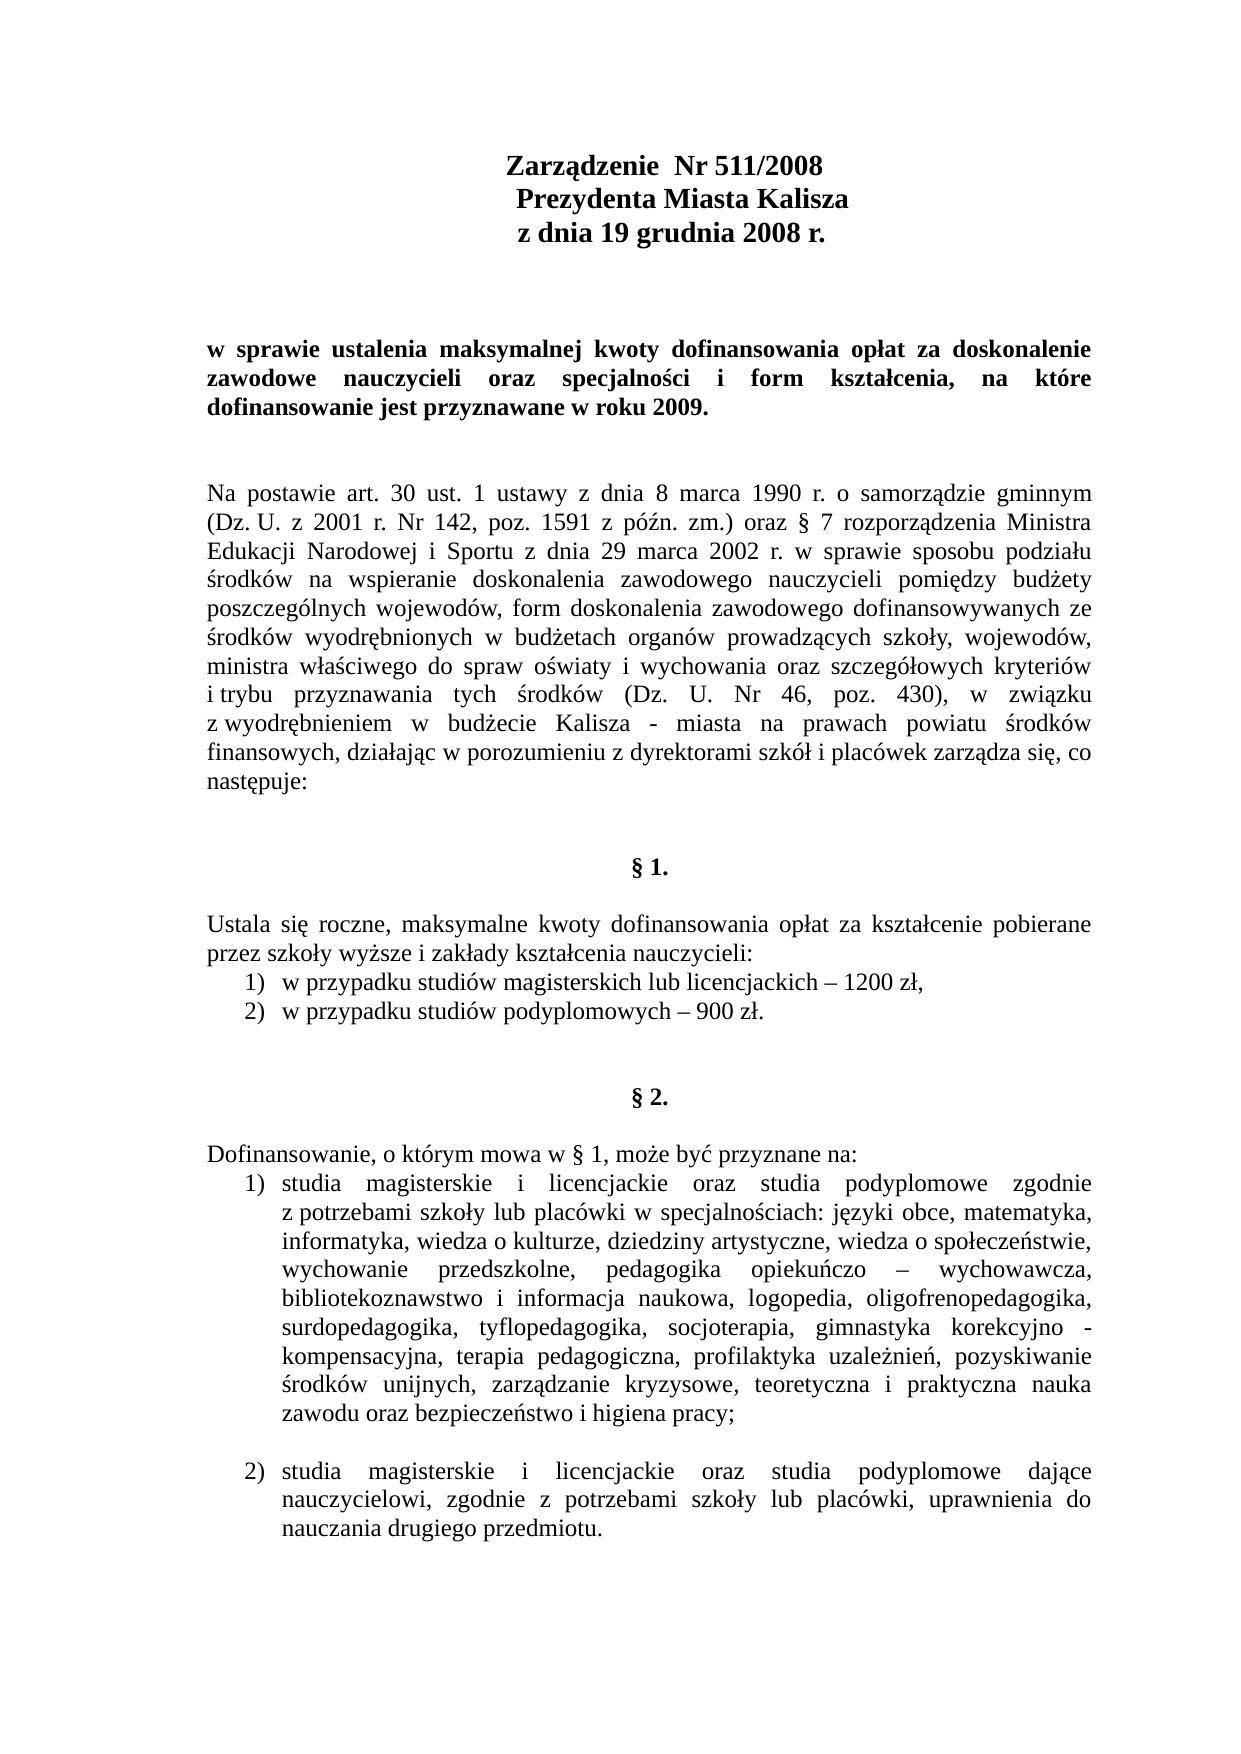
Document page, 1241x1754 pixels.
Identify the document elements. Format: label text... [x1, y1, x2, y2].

text Prezydenta Miasta Kalisza [207, 181, 1092, 215]
text § 1. [207, 852, 1092, 881]
text Ustala się roczne, maksymalne kwoty dofinansowania opłat za kształcenie pobierane przez szkoły wyższe i zakłady kształcenia nauczycieli: [207, 909, 1092, 967]
list studia magisterskie i licencjackie oraz studia podyplomowe zgodnie z potrzebami szkoły lub placówki w specjalnościach: języki obce, matematyka, informatyka, wiedza o kulturze, dziedziny artystyczne, wiedza o społeczeństwie, wychowanie przedszkolne, pedagogika opiekuńczo – wychowawcza, bibliotekoznawstwo i informacja naukowa, logopedia, oligofrenopedagogika, surdopedagogika, tyflopedagogika, socjoterapia, gimnastyka korekcyjno - kompensacyjna, terapia pedagogiczna, profilaktyka uzależnień, pozyskiwanie środków unijnych, zarządzanie kryzysowe, teoretyczna i praktyczna nauka zawodu oraz bezpieczeństwo i higiena pracy; [244, 1168, 1092, 1427]
text z dnia 19 grudnia 2008 r. [207, 215, 1092, 248]
list w przypadku studiów podyplomowych – 900 zł. [244, 996, 1092, 1024]
list studia magisterskie i licencjackie oraz studia podyplomowe dające nauczycielowi, zgodnie z potrzebami szkoły lub placówki, uprawnienia do nauczania drugiego przedmiotu. [244, 1456, 1092, 1542]
text Dofinansowanie, o którym mowa w § 1, może być przyznane na: [207, 1139, 1092, 1168]
list w przypadku studiów magisterskich lub licencjackich – 1200 zł, [244, 967, 1092, 996]
text § 2. [207, 1082, 1092, 1111]
text Na postawie art. 30 ust. 1 ustawy z dnia 8 marca 1990 r. o samorządzie gminnym (Dz. U. z 2001 r. Nr 142, poz. 1591 z późn. zm.) oraz § 7 rozporządzenia Ministra Edukacji Narodowej i Sportu z dnia 29 marca 2002 r. w sprawie sposobu podziału środków na wspieranie doskonalenia zawodowego nauczycieli pomiędzy budżety poszczególnych wojewodów, form doskonalenia zawodowego dofinansowywanych ze środków wyodrębnionych w budżetach organów prowadzących szkoły, wojewodów, ministra właściwego do spraw oświaty i wychowania oraz szczegółowych kryteriów i trybu przyznawania tych środków (Dz. U. Nr 46, poz. 430), w związku z wyodrębnieniem w budżecie Kalisza - miasta na prawach powiatu środków finansowych, działając w porozumieniu z dyrektorami szkół i placówek zarządza się, co następuje: [207, 478, 1092, 794]
text Zarządzenie Nr 511/2008 [207, 148, 1092, 181]
text w sprawie ustalenia maksymalnej kwoty dofinansowania opłat za doskonalenie zawodowe nauczycieli oraz specjalności i form kształcenia, na które dofinansowanie jest przyznawane w roku 2009. [207, 334, 1092, 421]
